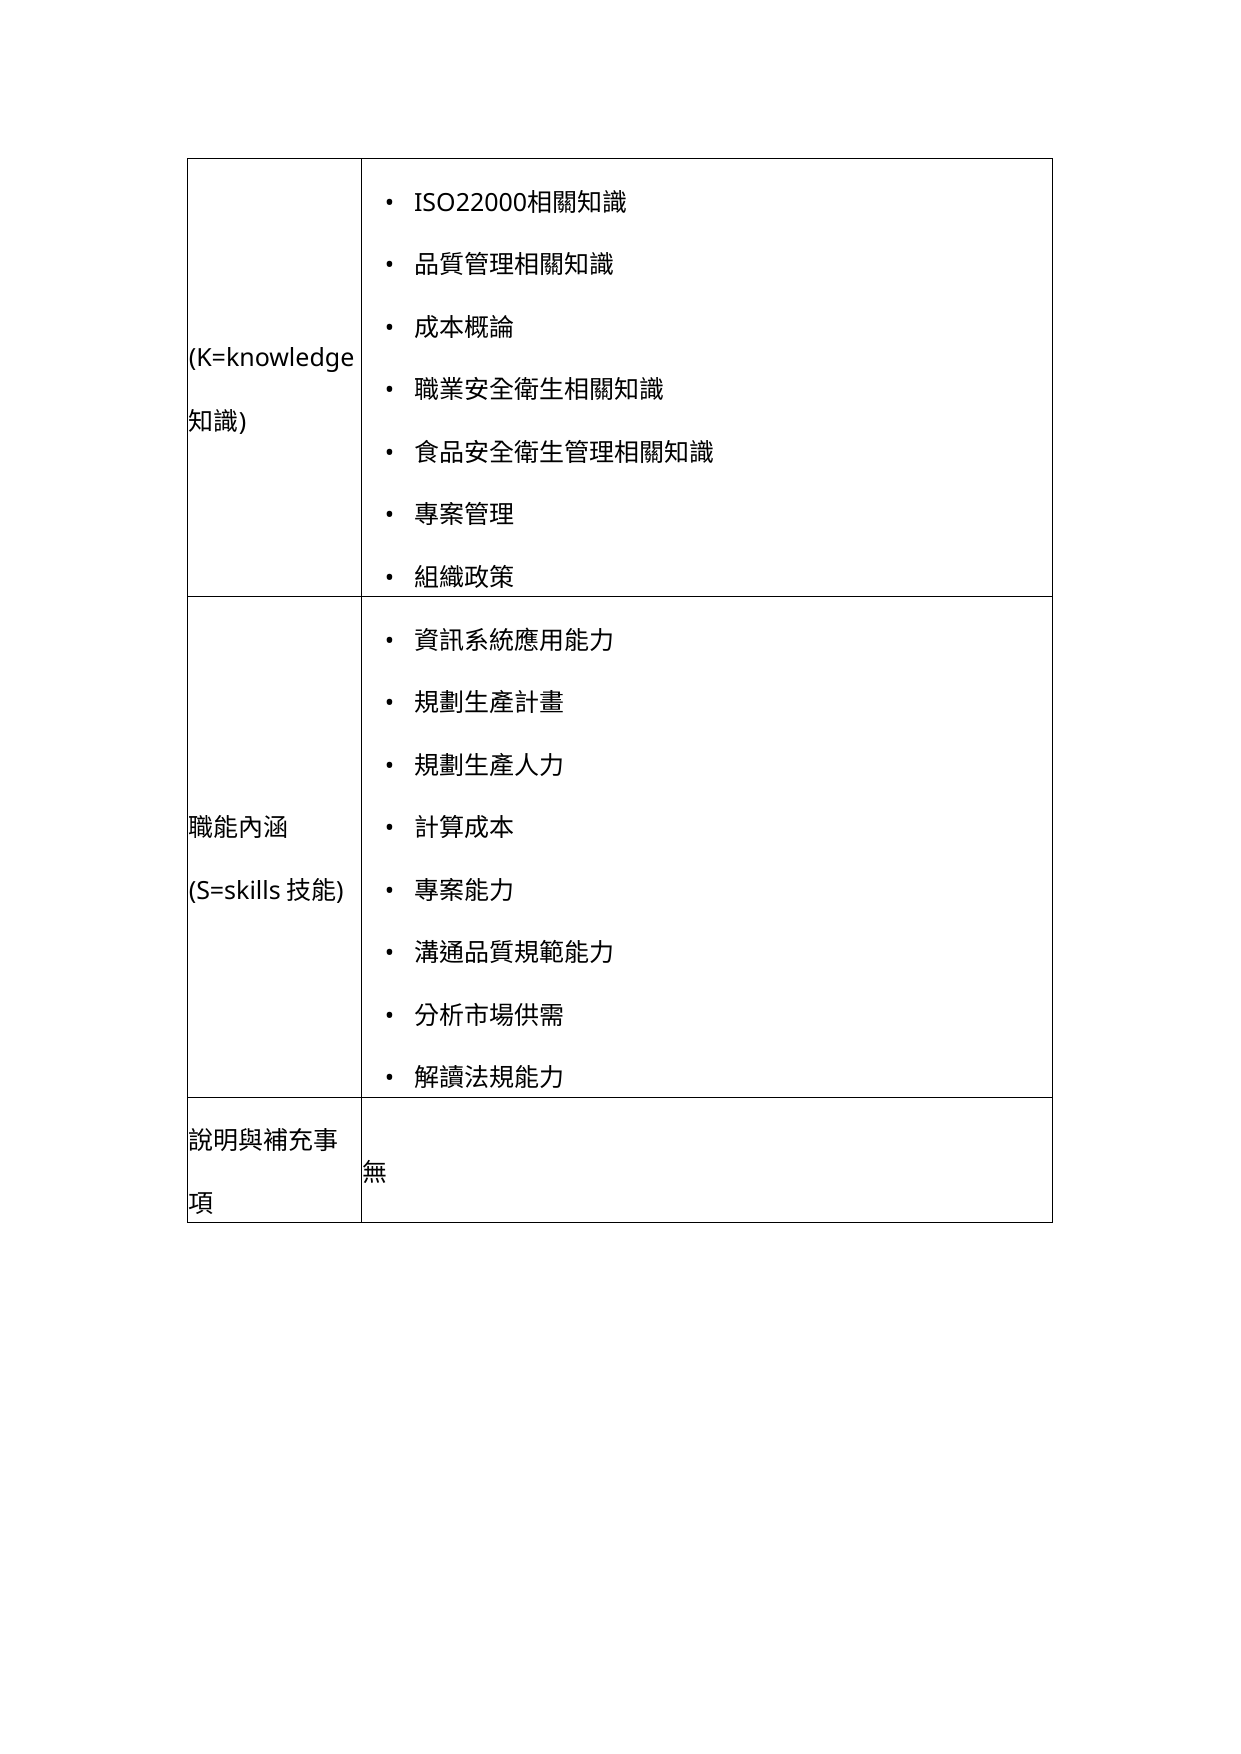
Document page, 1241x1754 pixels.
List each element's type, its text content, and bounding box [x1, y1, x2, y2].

table_cell 職能內涵 (S=skills技能) [188, 597, 361, 1097]
table_cell 無 [362, 1098, 1052, 1222]
table_cell 食品加工相關知識 ISO22000相關知識 品質管理相關知識 成本概論 職業安全衛生相關知識 食品安全衛生管理相關知識 專案管理 組織政策 [362, 159, 1052, 596]
table_cell (K=knowledge知識) [188, 159, 361, 596]
table_cell 資訊系統應用能力 規劃生產計畫 規劃生產人力 計算成本 專案能力 溝通品質規範能力 分析市場供需 解讀法規能力 [362, 597, 1052, 1097]
table_cell 說明與補充事項 [188, 1098, 361, 1222]
